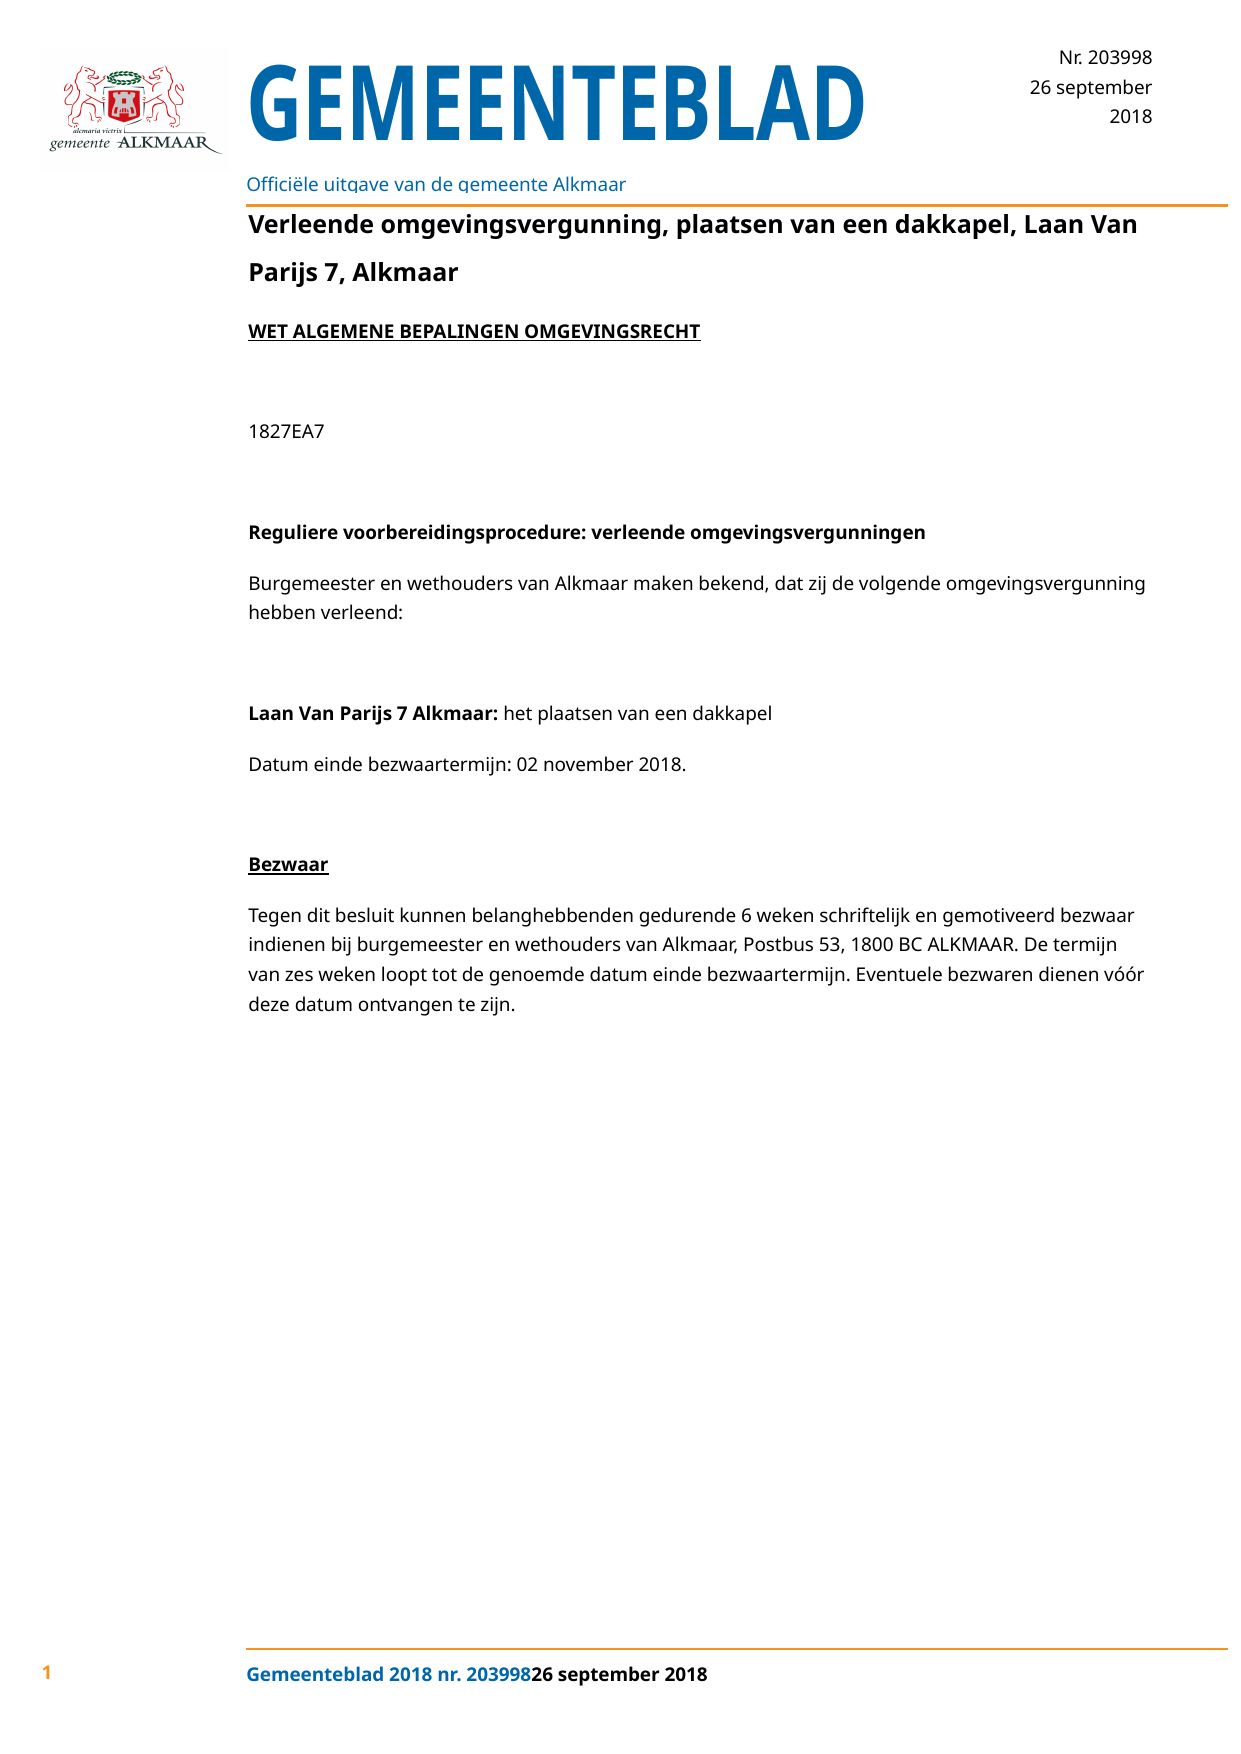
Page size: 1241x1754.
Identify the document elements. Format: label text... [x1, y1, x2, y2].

text Datum einde bezwaartermijn: 02 november 2018. [248, 751, 1152, 777]
text Bezwaar [248, 852, 1152, 877]
text Reguliere voorbereidingsprocedure: verleende omgevingsvergunningen [248, 519, 1152, 545]
text Verleende omgevingsvergunning, plaatsen van een dakkapel, Laan Van Parijs 7, Alkmaar [248, 207, 1152, 288]
picture [41, 47, 231, 172]
text Tegen dit besluit kunnen belanghebbenden gedurende 6 weken schriftelijk en gemotiveerd bezwaar indienen bij burgemeester en wethouders van Alkmaar, Postbus 53, 1800 BC ALKMAAR. De termijn van zes weken loopt tot de genoemde datum einde bezwaartermijn. Eventuele bezwaren dienen vóór deze datum ontvangen te zijn. [248, 902, 1152, 1017]
text Laan Van Parijs 7 Alkmaar: het plaatsen van een dakkapel [248, 700, 1152, 726]
text Burgemeester en wethouders van Alkmaar maken bekend, dat zij de volgende omgevingsvergunning hebben verleend: [248, 570, 1152, 625]
text WET ALGEMENE BEPALINGEN OMGEVINGSRECHT [248, 318, 1152, 344]
text 1827EA7 [248, 419, 1152, 444]
